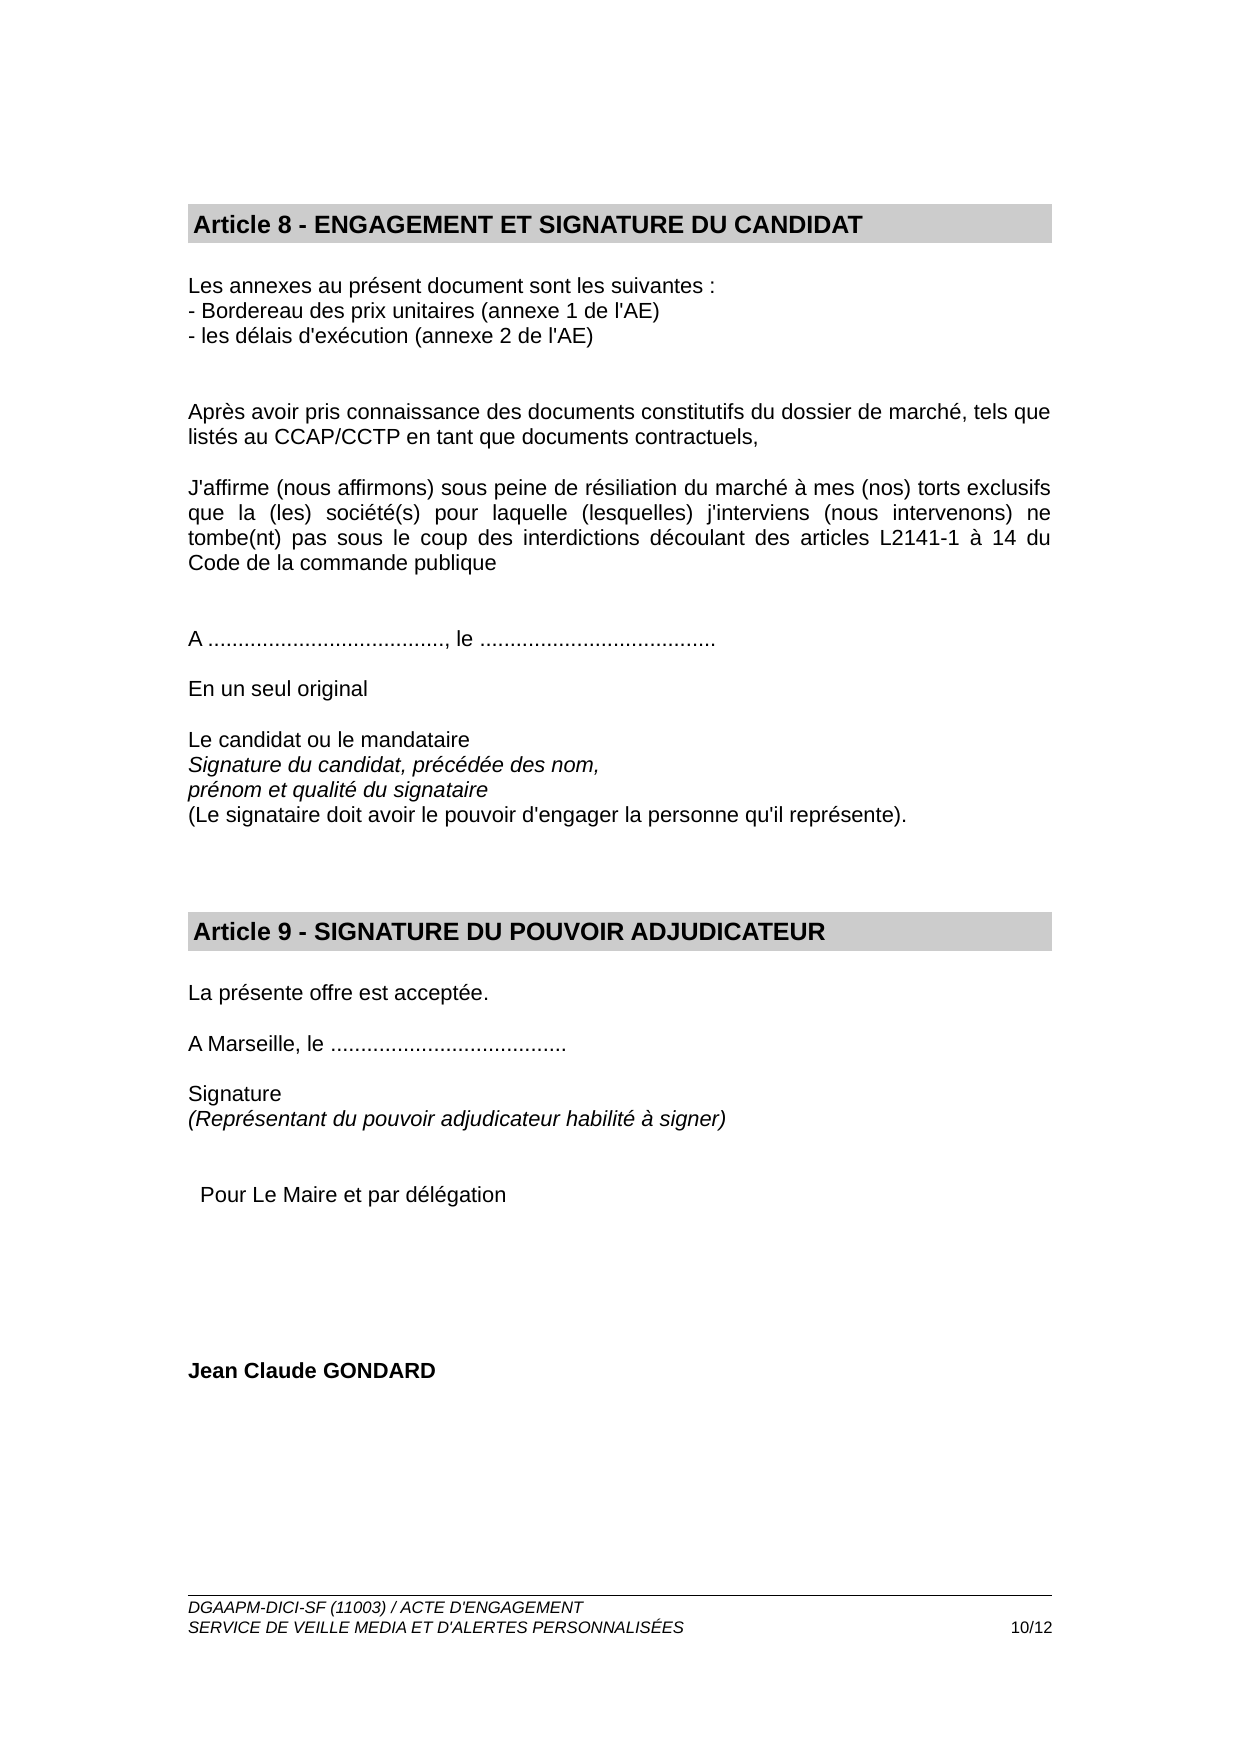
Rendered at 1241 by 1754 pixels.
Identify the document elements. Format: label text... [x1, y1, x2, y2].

text Le candidat ou le mandataire [188, 727, 1052, 752]
text Les annexes au présent document sont les suivantes : [188, 273, 1052, 298]
subtitle ENGAGEMENT ET SIGNATURE DU CANDIDAT [190, 207, 1050, 241]
text La présente offre est acceptée. [188, 980, 1052, 1006]
text Pour Le Maire et par délégation [188, 1182, 1052, 1207]
text prénom et qualité du signataire [188, 777, 1052, 802]
text J'affirme (nous affirmons) sous peine de résiliation du marché à mes (nos) torts exclusifs que la (les) société(s) pour laquelle (lesquelles) j'interviens (nous intervenons) ne tombe(nt) pas sous le coup des interdictions découlant des articles L2141-1 à 14 du Code de la commande publique [188, 475, 1052, 576]
text Signature du candidat, précédée des nom, [188, 752, 1052, 777]
text (Le signataire doit avoir le pouvoir d'engager la personne qu'il représente). [188, 802, 1052, 828]
text A ......................................., le ....................................... [188, 626, 1052, 651]
subtitle SIGNATURE DU POUVOIR ADJUDICATEUR [190, 914, 1050, 949]
text - Bordereau des prix unitaires (annexe 1 de l'AE) [188, 298, 1052, 323]
text Jean Claude GONDARD [188, 1358, 1052, 1384]
text - les délais d'exécution (annexe 2 de l'AE) [188, 323, 1052, 349]
text (Représentant du pouvoir adjudicateur habilité à signer) [188, 1106, 1052, 1132]
text Signature [188, 1081, 1052, 1106]
text A Marseille, le ....................................... [188, 1031, 1052, 1056]
text Après avoir pris connaissance des documents constitutifs du dossier de marché, tels que listés au CCAP/CCTP en tant que documents contractuels, [188, 399, 1052, 449]
text En un seul original [188, 676, 1052, 702]
